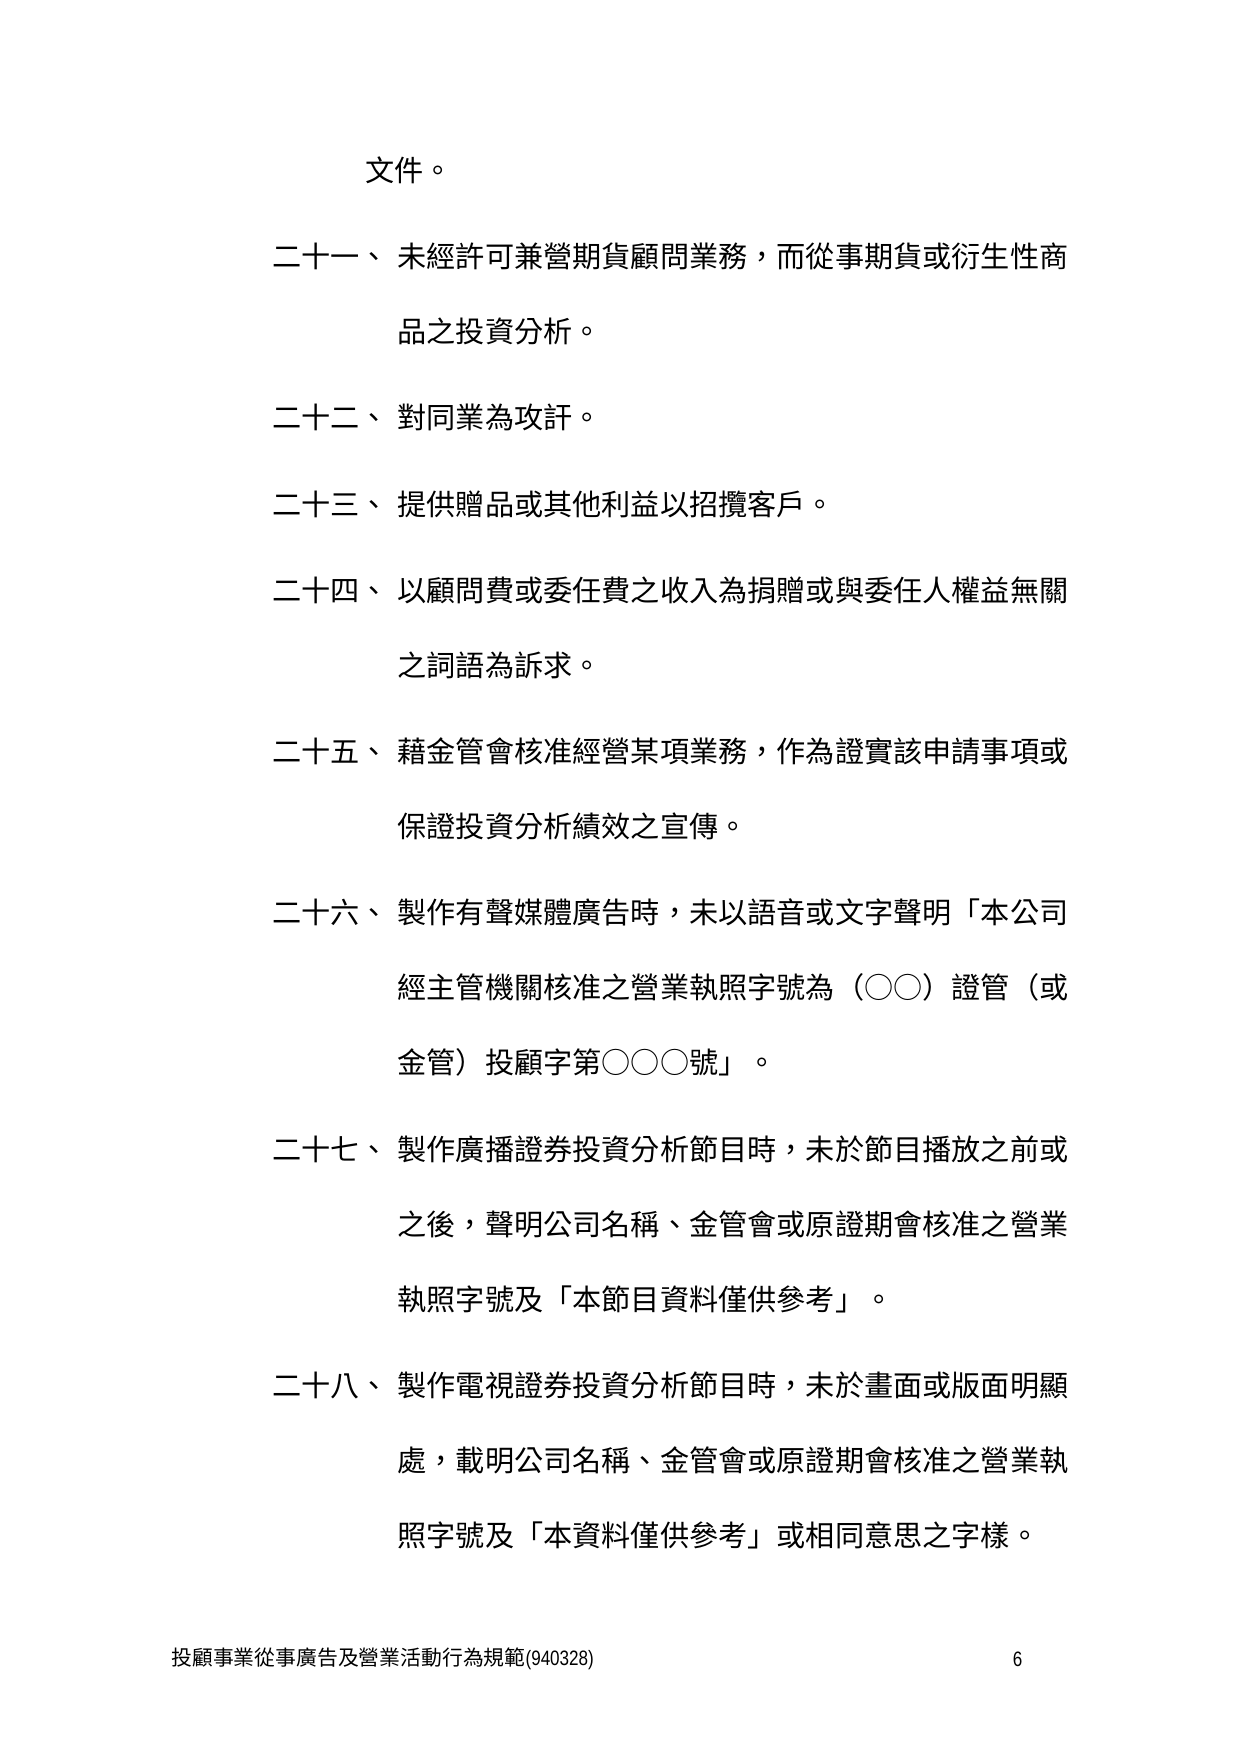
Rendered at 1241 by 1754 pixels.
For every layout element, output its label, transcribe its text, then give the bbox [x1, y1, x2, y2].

list 提供贈品或其他利益以招攬客戶。 [272, 465, 1069, 540]
list 製作廣播證券投資分析節目時，未於節目播放之前或之後，聲明公司名稱、金管會或原證期會核准之營業執照字號及「本節目資料僅供參考」。 [272, 1110, 1069, 1335]
list 未經許可兼營期貨顧問業務，而從事期貨或衍生性商品之投資分析。 [272, 217, 1069, 367]
list 以業務人員或內部研究單位等非證券投資顧問事業名義，逕行對外招收會員、舉辦證券投資分析活動或製發書面文件。 [274, 131, 1069, 206]
list 對同業為攻訐。 [272, 378, 1069, 453]
list 製作電視證券投資分析節目時，未於畫面或版面明顯處，載明公司名稱、金管會或原證期會核准之營業執照字號及「本資料僅供參考」或相同意思之字樣。 [272, 1346, 1069, 1571]
list 藉金管會核准經營某項業務，作為證實該申請事項或保證投資分析績效之宣傳。 [272, 712, 1069, 862]
list 製作有聲媒體廣告時，未以語音或文字聲明「本公司經主管機關核准之營業執照字號為（○○）證管（或金管）投顧字第○○○號」。 [272, 873, 1069, 1098]
list 以顧問費或委任費之收入為捐贈或與委任人權益無關之詞語為訴求。 [272, 551, 1069, 701]
